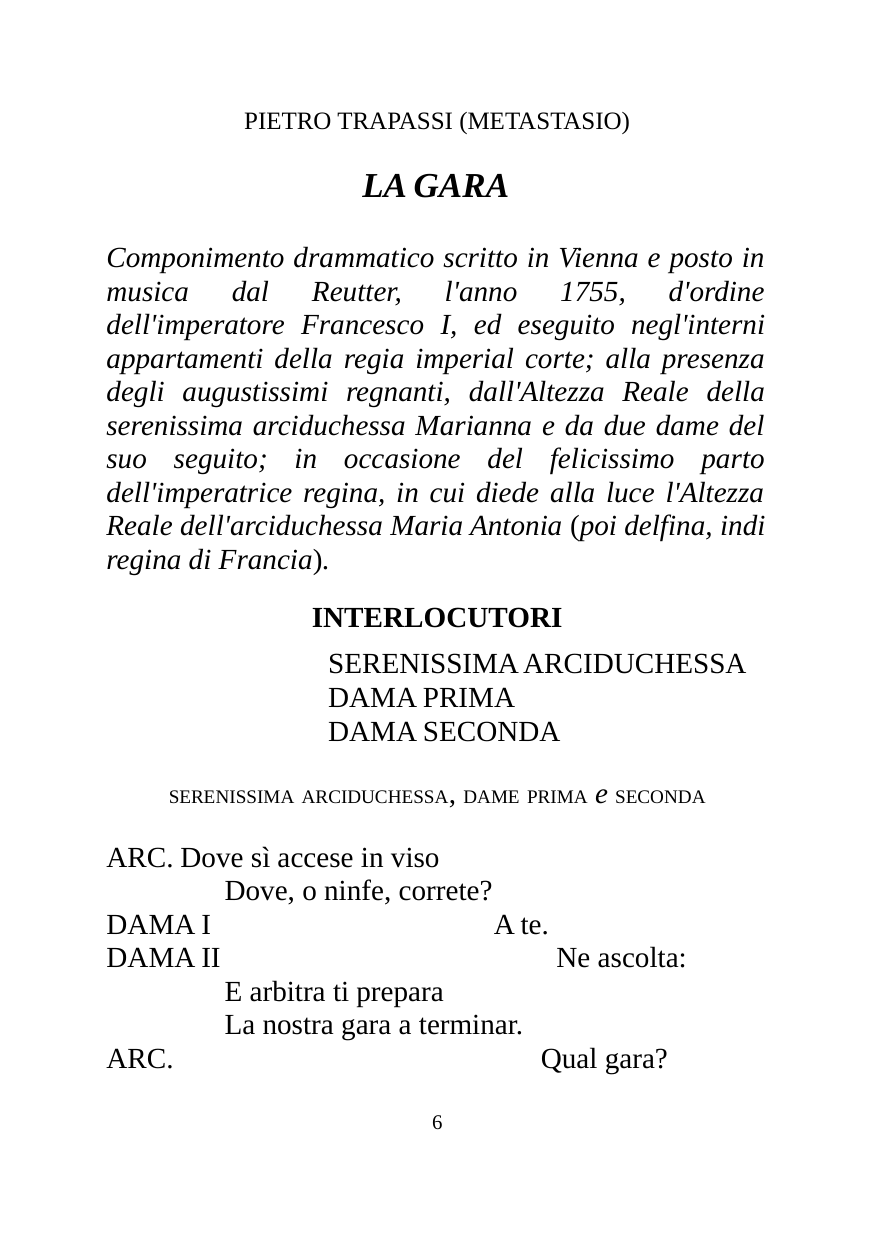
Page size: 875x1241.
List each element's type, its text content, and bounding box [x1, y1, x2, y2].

text ARC. Dove sì accese in viso [106, 840, 768, 873]
subtitle LA GARA [106, 164, 768, 205]
subtitle INTERLOCUTORI [106, 601, 768, 634]
text La nostra gara a terminar. [106, 1007, 768, 1041]
text PIETRO TRAPASSI (METASTASIO) [106, 106, 768, 135]
text DAMA PRIMA [328, 680, 768, 714]
text serenissima arciduchessa, dame prima e seconda [106, 777, 768, 810]
text DAMA SECONDA [328, 714, 768, 747]
text DAMA I A te. [106, 907, 768, 940]
text ARC. Qual gara? [106, 1041, 768, 1074]
text Dove, o ninfe, correte? [106, 873, 768, 907]
text E arbitra ti prepara [106, 974, 768, 1007]
text DAMA II Ne ascolta: [106, 940, 768, 974]
text SERENISSIMA ARCIDUCHESSA [328, 647, 768, 680]
text Componimento drammatico scritto in Vienna e posto in musica dal Reutter, l'anno 1755, d'ordine dell'imperatore Francesco I, ed eseguito negl'interni appartamenti della regia imperial corte; alla presenza degli augustissimi regnanti, dall'Altezza Reale della serenissima arciduchessa Marianna e da due dame del suo seguito; in occasione del felicissimo parto dell'imperatrice regina, in cui diede alla luce l'Altezza Reale dell'arciduchessa Maria Antonia (poi delfina, indi regina di Francia). [106, 240, 768, 576]
